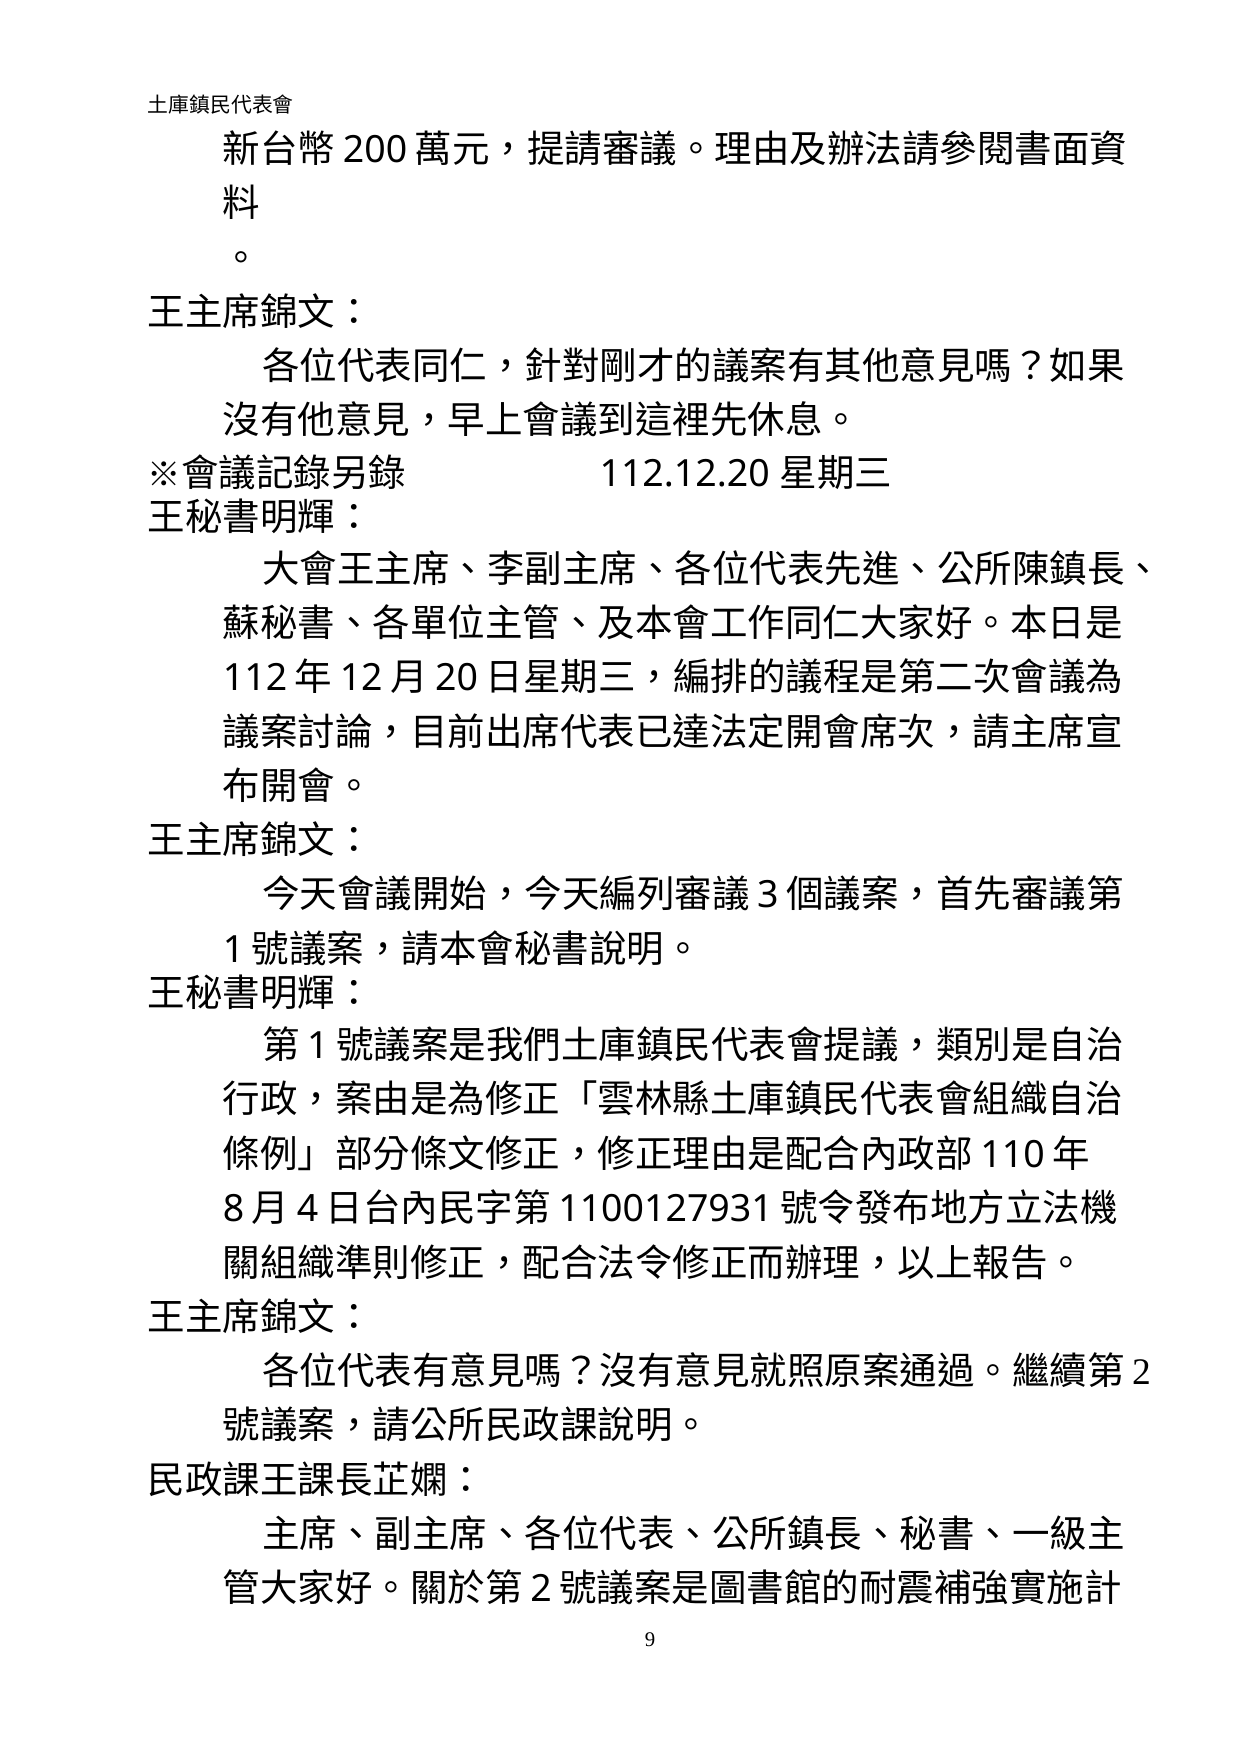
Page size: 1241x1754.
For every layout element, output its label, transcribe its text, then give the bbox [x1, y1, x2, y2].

text 王秘書明輝： [148, 497, 1152, 538]
text 。 [223, 228, 1152, 282]
text 各位代表有意見嗎？沒有意見就照原案通過。繼續第2號議案，請公所民政課說明。 [223, 1341, 1152, 1450]
text ※會議記錄另錄 112.12.20 星期三 [148, 445, 1152, 497]
text 主席、副主席、各位代表、公所鎮長、秘書、一級主管大家好。關於第2號議案是圖書館的耐震補強實施計 [223, 1504, 1152, 1613]
text 8月4日台內民字第1100127931號令發布地方立法機關組織準則修正，配合法令修正而辦理，以上報告。 [223, 1178, 1152, 1287]
text 王主席錦文： [148, 1287, 1152, 1341]
text 民政課王課長芷嫻： [148, 1450, 1152, 1504]
text 王主席錦文： [148, 810, 1152, 864]
text 各位代表同仁，針對剛才的議案有其他意見嗎？如果沒有他意見，早上會議到這裡先休息。 [223, 336, 1152, 445]
text 王秘書明輝： [148, 973, 1152, 1015]
text 王主席錦文： [148, 282, 1152, 336]
text 第1號議案是我們土庫鎮民代表會提議，類別是自治行政，案由是為修正「雲林縣土庫鎮民代表會組織自治條例」部分條文修正，修正理由是配合內政部110年 [223, 1015, 1152, 1178]
text 今天會議開始，今天編列審議3個議案，首先審議第1號議案，請本會秘書說明。 [223, 864, 1152, 973]
text 大會王主席、李副主席、各位代表先進、公所陳鎮長、蘇秘書、各單位主管、及本會工作同仁大家好。本日是112年12月20日星期三，編排的議程是第二次會議為議案討論，目前出席代表已達法定開會席次，請主席宣布開會。 [223, 538, 1152, 810]
text 新台幣200萬元，提請審議。理由及辦法請參閱書面資料 [223, 119, 1152, 228]
